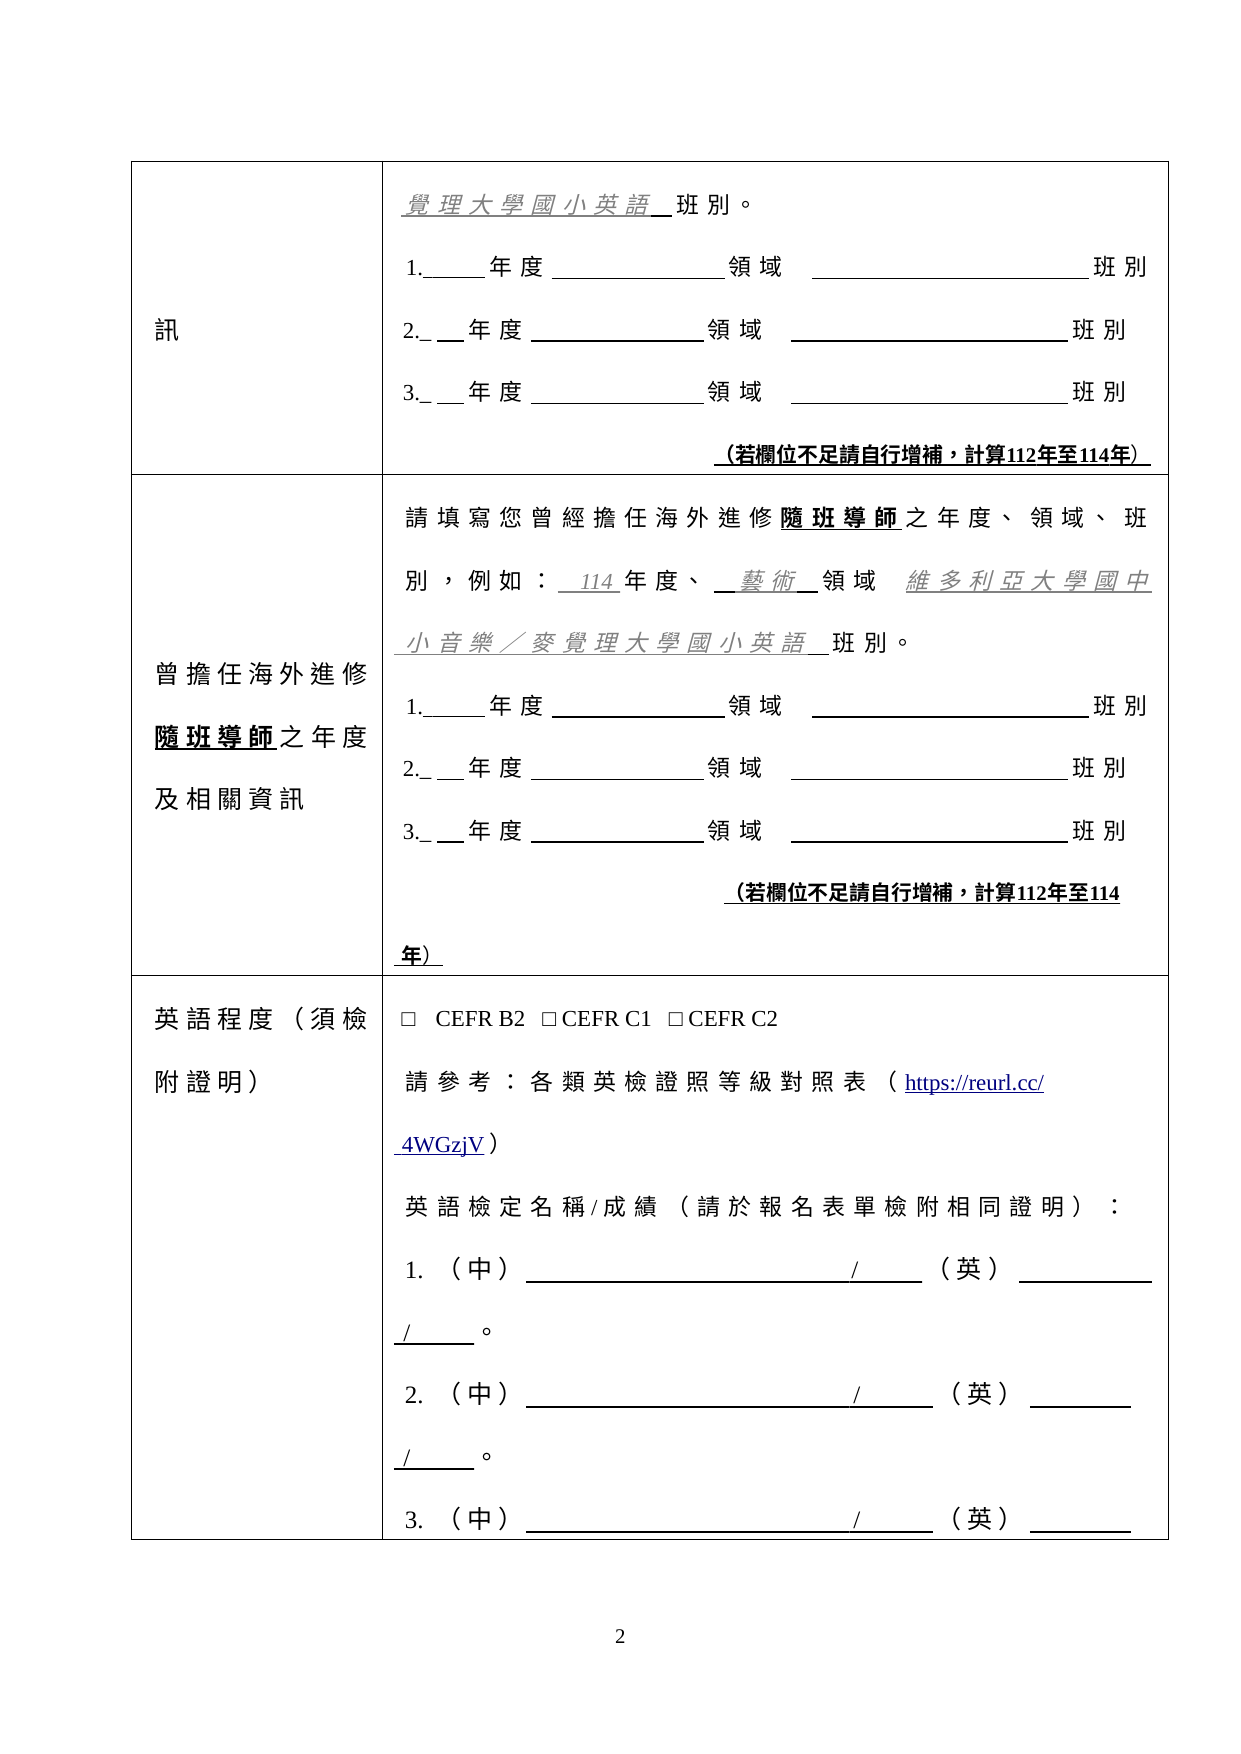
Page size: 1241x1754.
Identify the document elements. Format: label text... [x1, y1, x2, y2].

table_cell 曾擔任海外進修隨班導師之年度及相關資訊 [132, 475, 382, 975]
table_cell 覺理大學國小英語 班別。 1. 年度 領域 班別 2._ 年度 領域 班別 3._ 年度 領域 班別 （若欄位不足請自行增補，計算112年至114年） [383, 162, 1168, 474]
table_cell 英語程度（須檢附證明） [132, 976, 382, 1539]
table_cell CEFR B2 □ CEFR C1 □ CEFR C2 請參考：各類英檢證照等級對照表（https://reurl.cc/4WGzjV） 英語檢定名稱/成績（請於報名表單檢附相同證明）： 1. （中） / （英） / 。 2. （中） / （英） / 。 3. （中） / （英） / 。 [383, 976, 1168, 1539]
table_cell 訊 [132, 162, 382, 474]
table_cell 請填寫您曾經擔任海外進修隨班導師之年度、領域、班別，例如： 114 年度、 藝術 領域 維多利亞大學國中小音樂∕麥覺理大學國小英語 班別。 1. 年度 領域 班別 2._ 年度 領域 班別 3._ 年度 領域 班別 （若欄位不足請自行增補，計算112年至114年） [383, 475, 1168, 975]
